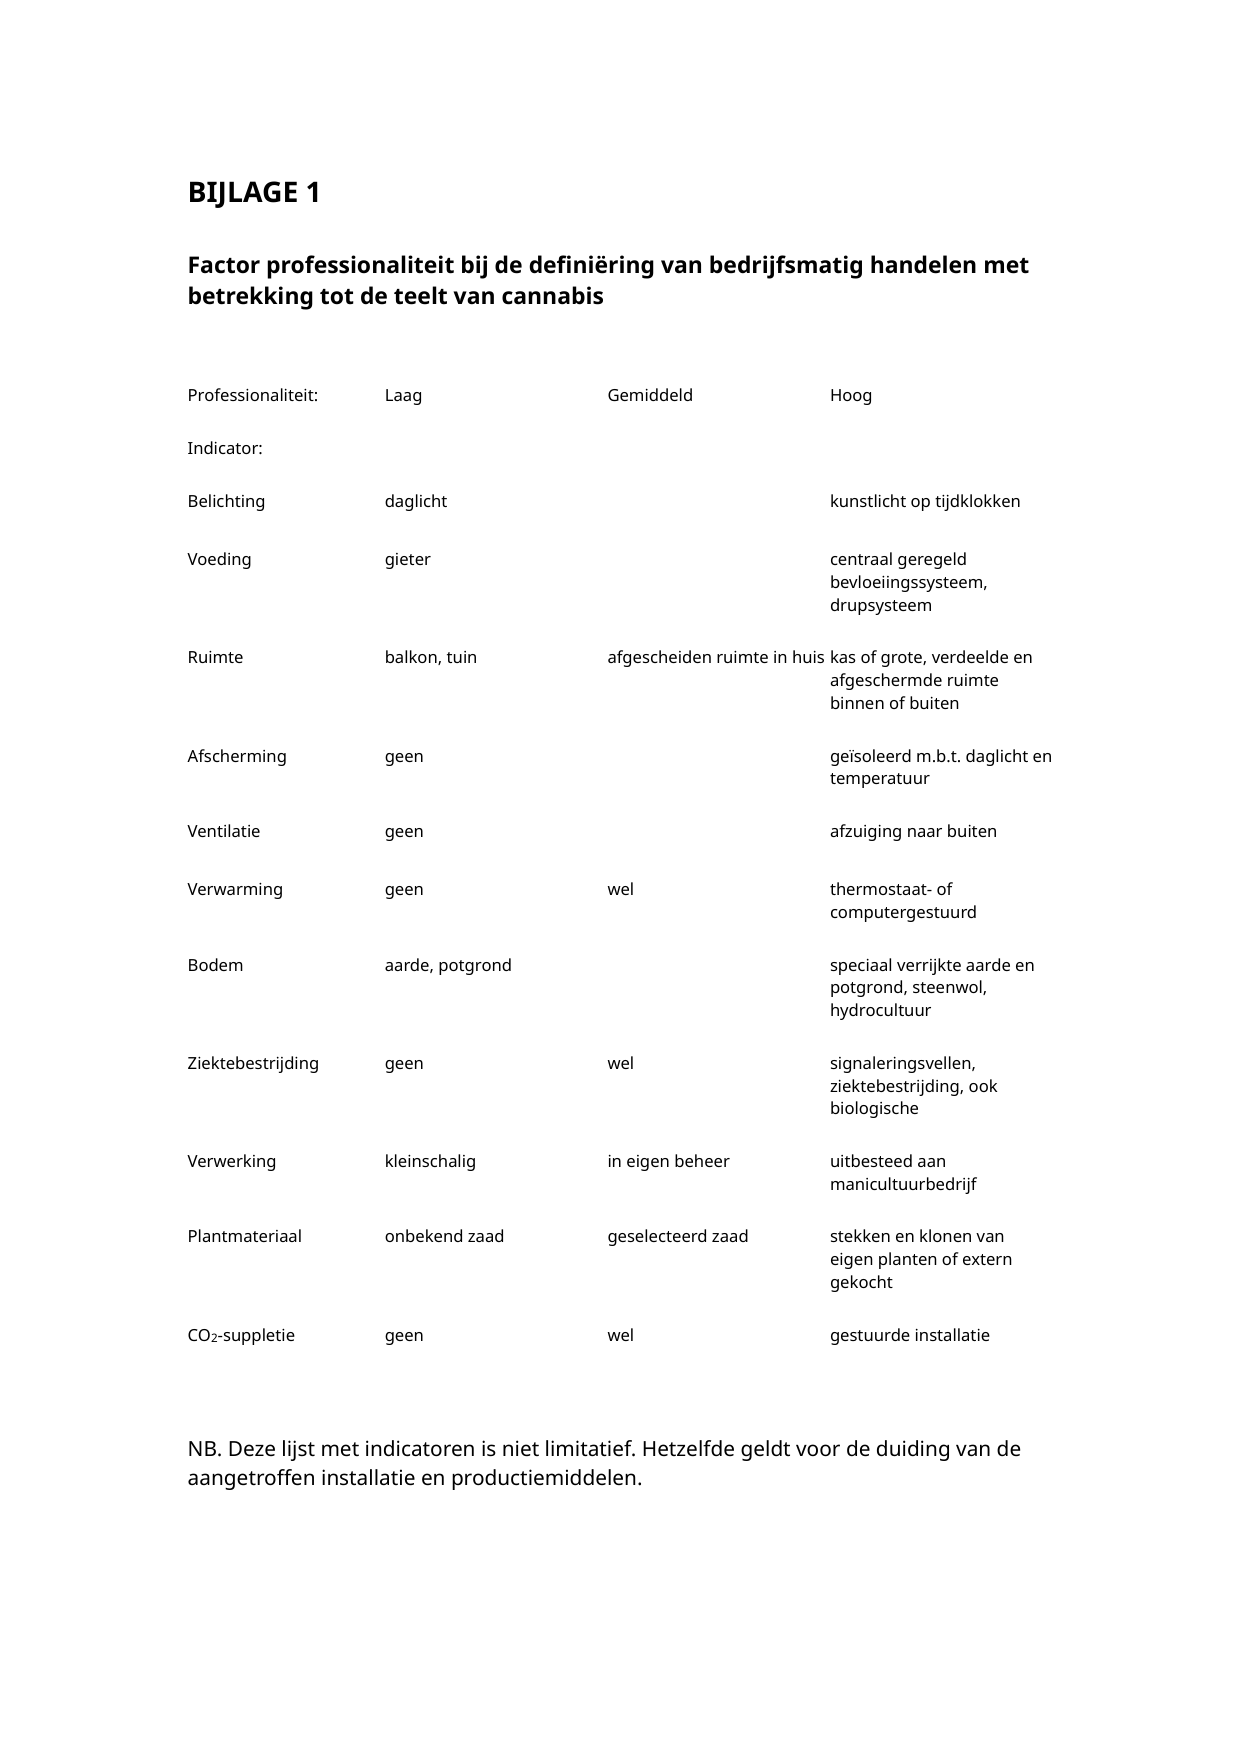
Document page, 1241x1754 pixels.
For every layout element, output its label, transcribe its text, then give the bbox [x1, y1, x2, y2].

table_cell kunstlicht op tijdklokken [830, 490, 1053, 548]
table_cell [607, 954, 830, 1052]
table_cell speciaal verrijkte aarde en potgrond, steenwol, hydrocultuur [830, 954, 1053, 1052]
table_cell Voeding [188, 548, 384, 646]
table_cell daglicht [385, 490, 607, 548]
table_cell Bodem [188, 954, 384, 1052]
table_cell gieter [385, 548, 607, 646]
table_cell Belichting [188, 490, 384, 548]
table_cell gestuurde installatie [830, 1323, 1053, 1376]
table_cell uitbesteed aan manicultuurbedrijf [830, 1150, 1053, 1225]
table_header Laag [385, 384, 607, 489]
table_cell balkon, tuin [385, 646, 607, 744]
table_cell [607, 820, 830, 878]
table_cell [607, 490, 830, 548]
table_cell CO2-suppletie [188, 1323, 384, 1376]
subtitle BIJLAGE 1 [187, 172, 1053, 211]
table_cell geïsoleerd m.b.t. daglicht en temperatuur [830, 744, 1053, 819]
table_cell [607, 548, 830, 646]
table_cell [607, 744, 830, 819]
table_cell geselecteerd zaad [607, 1225, 830, 1323]
table_cell centraal geregeld bevloeiingssysteem, drupsysteem [830, 548, 1053, 646]
table_cell Verwarming [188, 878, 384, 953]
subtitle Factor professionaliteit bij de definiëring van bedrijfsmatig handelen met betrekking tot de teelt van cannabis [187, 249, 1053, 311]
table_header Gemiddeld [607, 384, 830, 489]
table_cell onbekend zaad [385, 1225, 607, 1323]
table_cell geen [385, 1323, 607, 1376]
table_cell wel [607, 1052, 830, 1150]
table_cell Ruimte [188, 646, 384, 744]
table_cell aarde, potgrond [385, 954, 607, 1052]
table_cell geen [385, 1052, 607, 1150]
table_cell Afscherming [188, 744, 384, 819]
table_cell stekken en klonen van eigen planten of extern gekocht [830, 1225, 1053, 1323]
table_cell Verwerking [188, 1150, 384, 1225]
table_header Hoog [830, 384, 1053, 489]
table_cell thermostaat- of computergestuurd [830, 878, 1053, 953]
table_cell Ventilatie [188, 820, 384, 878]
table_cell kas of grote, verdeelde en afgeschermde ruimte binnen of buiten [830, 646, 1053, 744]
table_cell geen [385, 744, 607, 819]
table_cell wel [607, 1323, 830, 1376]
table_header Professionaliteit: Indicator: [188, 384, 384, 489]
table_cell Plantmateriaal [188, 1225, 384, 1323]
table_cell wel [607, 878, 830, 953]
text NB. Deze lijst met indicatoren is niet limitatief. Hetzelfde geldt voor de duiding van de aangetroffen installatie en productiemiddelen. [187, 1434, 1053, 1491]
table_cell in eigen beheer [607, 1150, 830, 1225]
table_cell geen [385, 820, 607, 878]
table_cell Ziektebestrijding [188, 1052, 384, 1150]
table_cell signaleringsvellen, ziektebestrijding, ook biologische [830, 1052, 1053, 1150]
table_cell geen [385, 878, 607, 953]
table_cell afgescheiden ruimte in huis [607, 646, 830, 744]
table_cell afzuiging naar buiten [830, 820, 1053, 878]
table_cell kleinschalig [385, 1150, 607, 1225]
